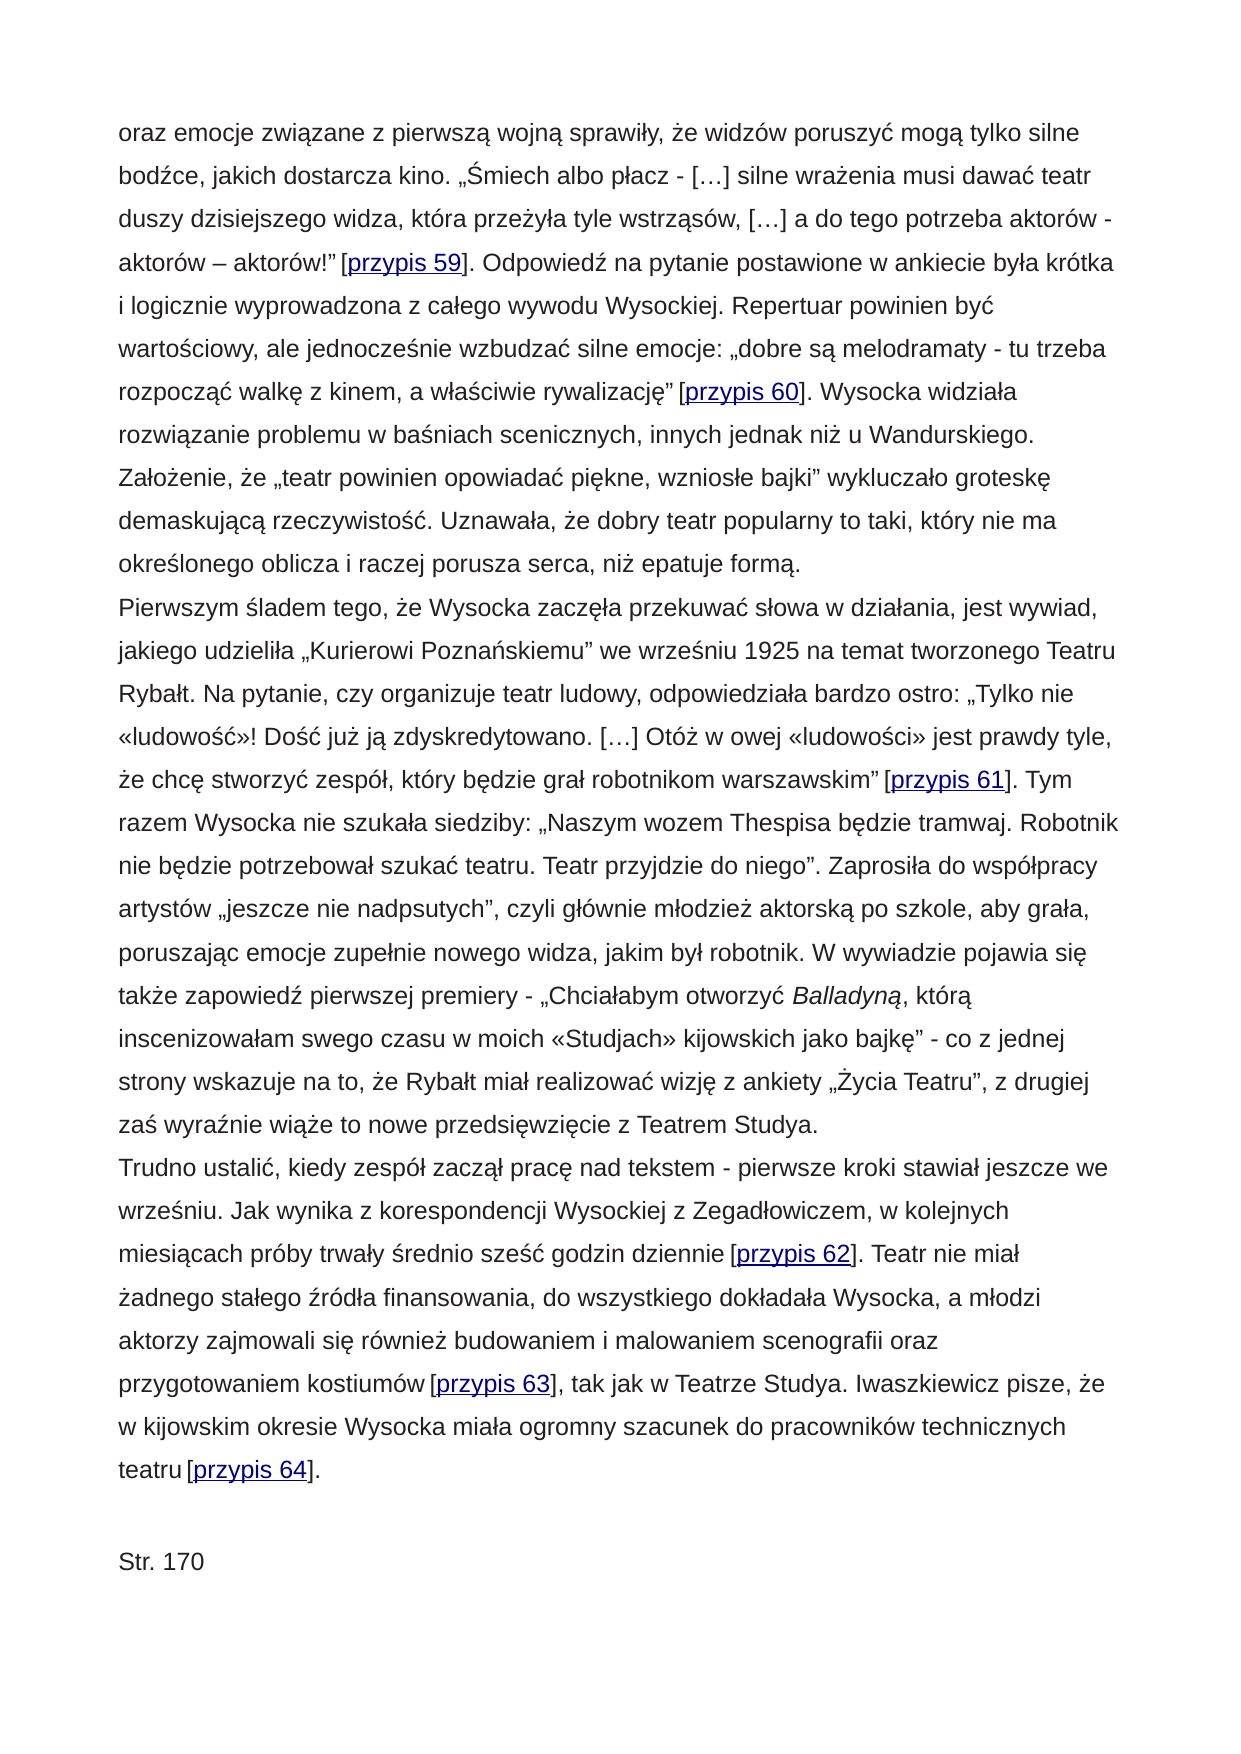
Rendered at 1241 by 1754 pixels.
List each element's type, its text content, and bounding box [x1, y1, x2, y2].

text oraz emocje związane z pierwszą wojną sprawiły, że widzów poruszyć mogą tylko silne bodźce, jakich dostarcza kino. „Śmiech albo płacz - […] silne wrażenia musi dawać teatr duszy dzisiejszego widza, która przeżyła tyle wstrząsów, […] a do tego potrzeba aktorów - aktorów – aktorów!” [przypis 59]. Odpowiedź na pytanie postawione w ankiecie była krótka i logicznie wyprowadzona z całego wywodu Wysockiej. Repertuar powinien być wartościowy, ale jednocześnie wzbudzać silne emocje: „dobre są melodramaty - tu trzeba rozpocząć walkę z kinem, a właściwie rywalizację” [przypis 60]. Wysocka widziała rozwiązanie problemu w baśniach scenicznych, innych jednak niż u Wandurskiego. Założenie, że „teatr powinien opowiadać piękne, wzniosłe bajki” wykluczało groteskę demaskującą rzeczywistość. Uznawała, że dobry teatr popularny to taki, który nie ma określonego oblicza i raczej porusza serca, niż epatuje formą. [118, 118, 1122, 578]
text Str. 170 [118, 1547, 1122, 1575]
text Trudno ustalić, kiedy zespół zaczął pracę nad tekstem - pierwsze kroki stawiał jeszcze we wrześniu. Jak wynika z korespondencji Wysockiej z Zegadłowiczem, w kolejnych miesiącach próby trwały średnio sześć godzin dziennie [przypis 62]. Teatr nie miał żadnego stałego źródła finansowania, do wszystkiego dokładała Wysocka, a młodzi aktorzy zajmowali się również budowaniem i malowaniem scenografii oraz przygotowaniem kostiumów [przypis 63], tak jak w Teatrze Studya. Iwaszkiewicz pisze, że w kijowskim okresie Wysocka miała ogromny szacunek do pracowników technicznych teatru [przypis 64]. [118, 1153, 1122, 1484]
text Pierwszym śladem tego, że Wysocka zaczęła przekuwać słowa w działania, jest wywiad, jakiego udzieliła „Kurierowi Poznańskiemu” we wrześniu 1925 na temat tworzonego Teatru Rybałt. Na pytanie, czy organizuje teatr ludowy, odpowiedziała bardzo ostro: „Tylko nie «ludowość»! Dość już ją zdyskredytowano. […] Otóż w owej «ludowości» jest prawdy tyle, że chcę stworzyć zespół, który będzie grał robotnikom warszawskim” [przypis 61]. Tym razem Wysocka nie szukała siedziby: „Naszym wozem Thespisa będzie tramwaj. Robotnik nie będzie potrzebował szukać teatru. Teatr przyjdzie do niego”. Zaprosiła do współpracy artystów „jeszcze nie nadpsutych”, czyli głównie młodzież aktorską po szkole, aby grała, poruszając emocje zupełnie nowego widza, jakim był robotnik. W wywiadzie pojawia się także zapowiedź pierwszej premiery - „Chciałabym otworzyć Balladyną, którą inscenizowałam swego czasu w moich «Studjach» kijowskich jako bajkę” - co z jednej strony wskazuje na to, że Rybałt miał realizować wizję z ankiety „Życia Teatru”, z drugiej zaś wyraźnie wiąże to nowe przedsięwzięcie z Teatrem Studya. [118, 592, 1122, 1139]
